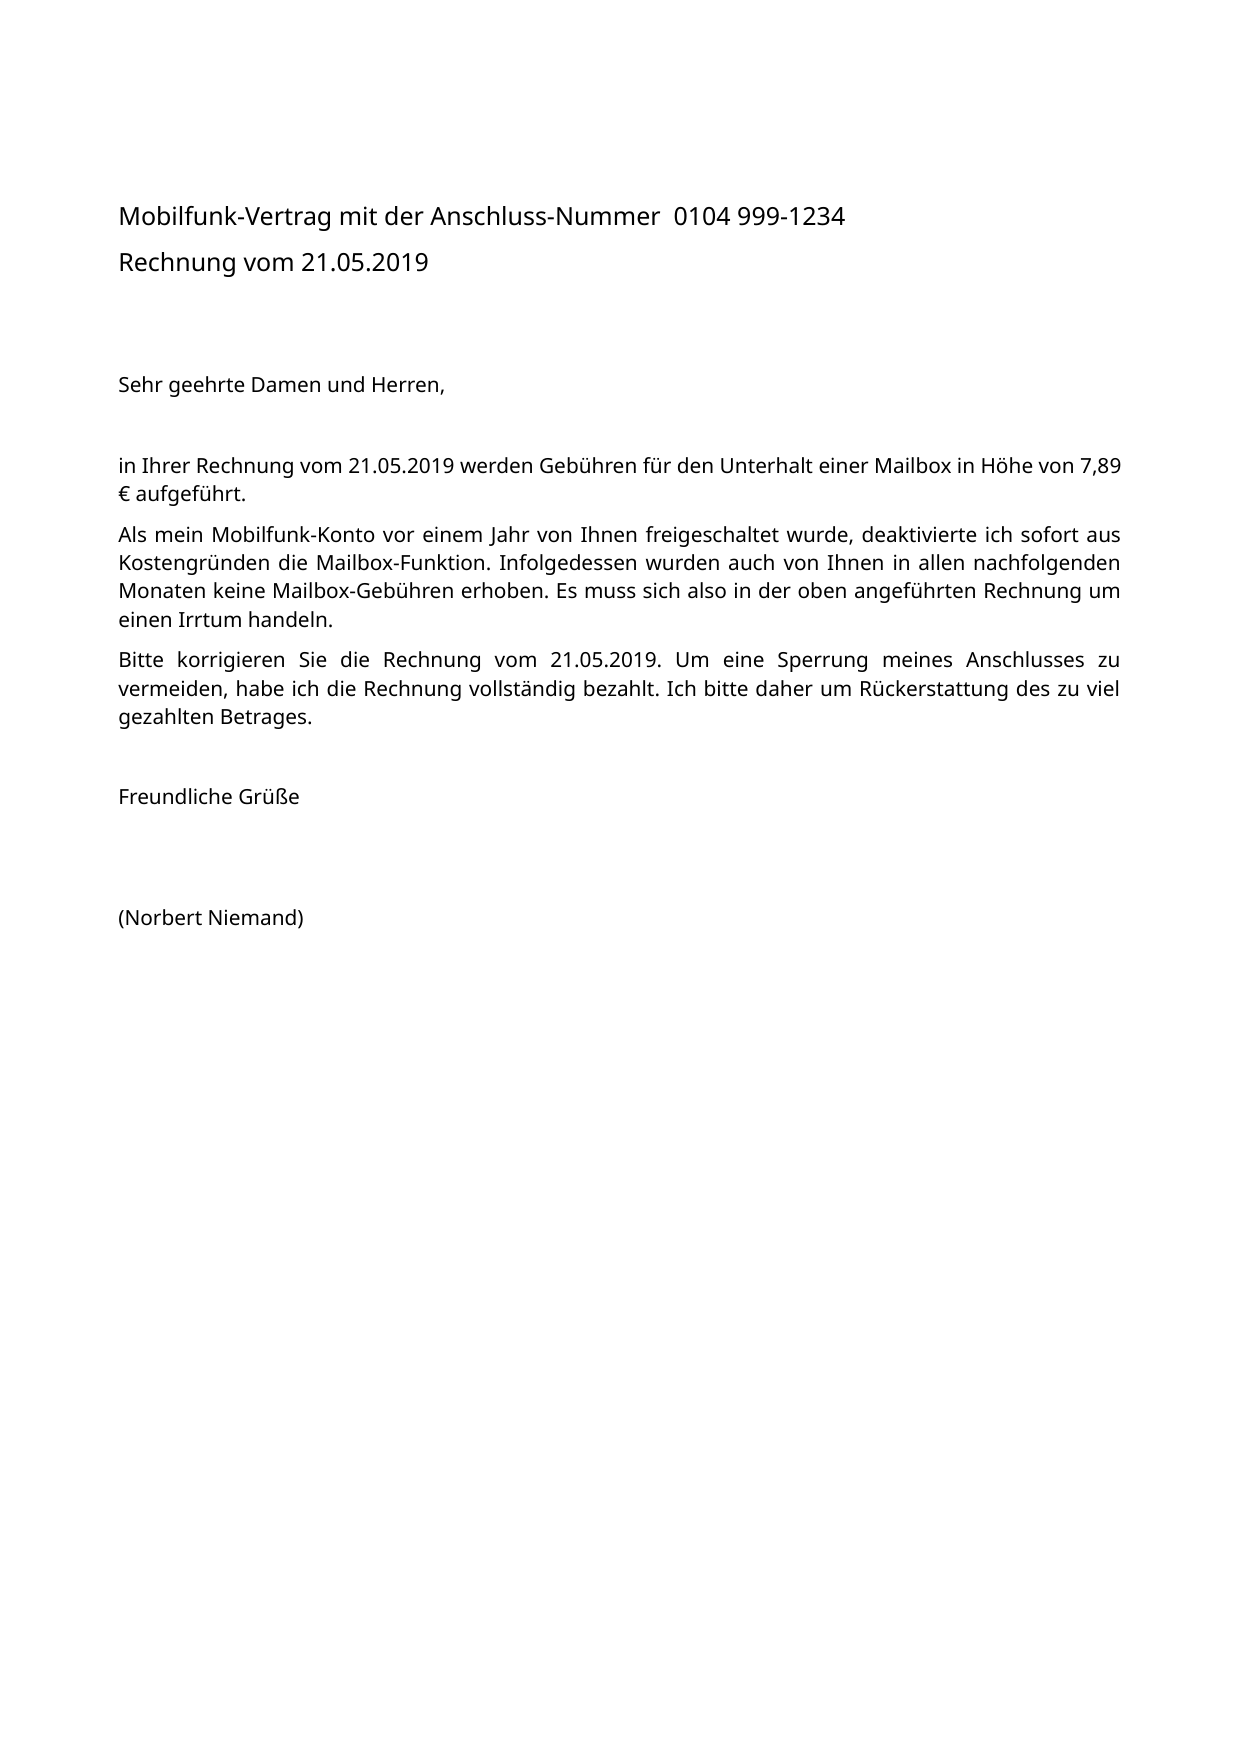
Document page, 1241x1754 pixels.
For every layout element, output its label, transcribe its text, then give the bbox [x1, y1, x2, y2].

text (Norbert Niemand) [118, 903, 1122, 932]
text Freundliche Grüße [118, 782, 1122, 811]
text Bitte korrigieren Sie die Rechnung vom 21.05.2019. Um eine Sperrung meines Anschlusses zu vermeiden, habe ich die Rechnung vollständig bezahlt. Ich bitte daher um Rückerstattung des zu viel gezahlten Betrages. [118, 645, 1122, 731]
text in Ihrer Rechnung vom 21.05.2019 werden Gebühren für den Unterhalt einer Mailbox in Höhe von 7,89 € aufgeführt. [118, 451, 1122, 508]
text Als mein Mobilfunk-Konto vor einem Jahr von Ihnen freigeschaltet wurde, deaktivierte ich sofort aus Kostengründen die Mailbox-Funktion. Infolgedessen wurden auch von Ihnen in allen nachfolgenden Monaten keine Mailbox-Gebühren erhoben. Es muss sich also in der oben angeführten Rechnung um einen Irrtum handeln. [118, 520, 1122, 633]
text Rechnung vom 21.05.2019 [118, 244, 1122, 278]
text Mobilfunk-Vertrag mit der Anschluss-Nummer 0104 999-1234 [118, 198, 1122, 233]
text Sehr geehrte Damen und Herren, [118, 371, 1122, 399]
